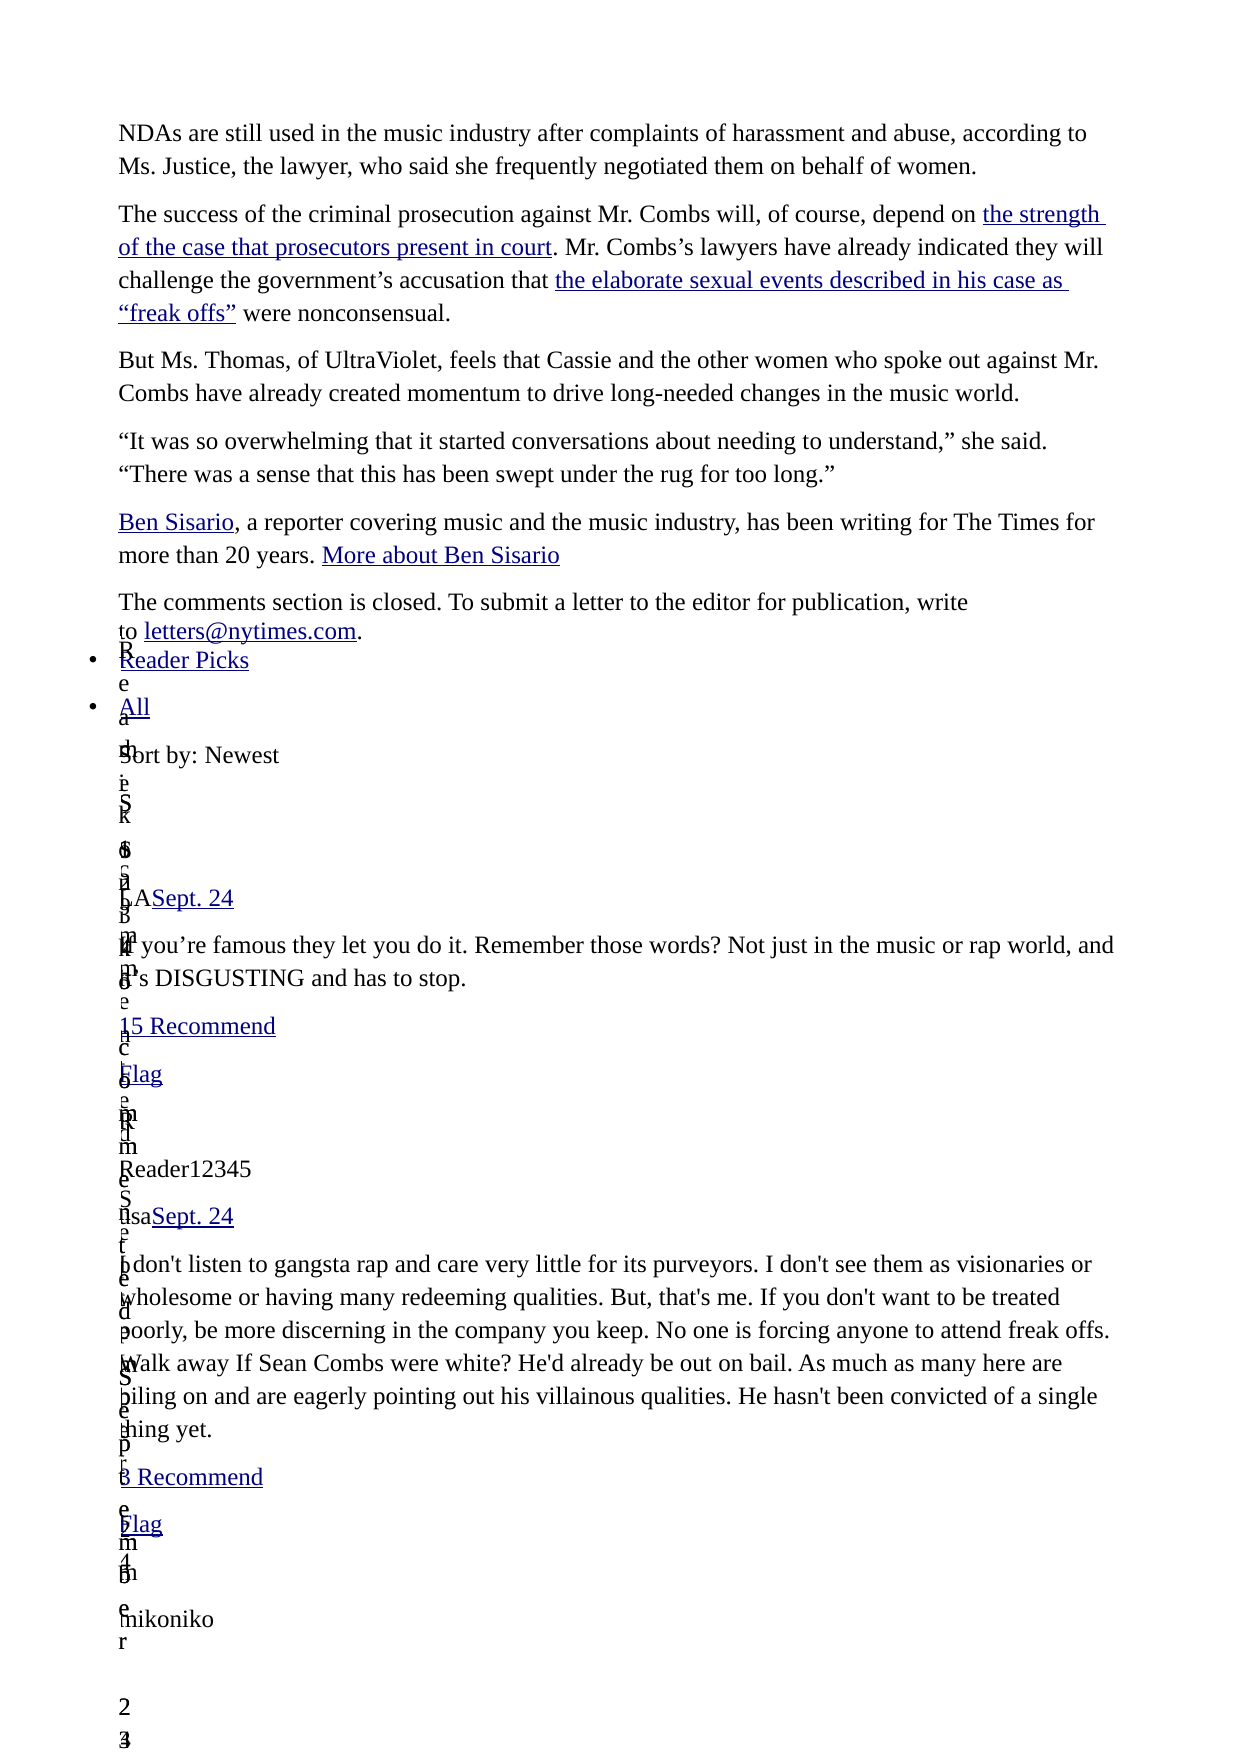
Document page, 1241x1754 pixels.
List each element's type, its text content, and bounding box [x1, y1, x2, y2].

list All [121, 692, 1122, 721]
text If you’re famous they let you do it. Remember those words? Not just in the music or rap world, and it’s DISGUSTING and has to stop. [121, 930, 1122, 992]
text mikoniko [121, 1604, 1122, 1633]
text m [121, 1557, 1122, 1586]
text S [121, 835, 1122, 864]
text NDAs are still used in the music industry after complaints of harassment and abuse, according to Ms. Justice, the lawyer, who said she frequently negotiated them on behalf of women. [118, 118, 1122, 180]
text 15 Recommend [121, 1011, 1122, 1040]
text R [121, 1106, 1122, 1135]
text Sort by: Newest [121, 740, 1122, 769]
text LASept. 24 [123, 883, 1122, 912]
text Reader12345 [121, 1154, 1122, 1183]
text Flag [121, 1509, 1122, 1538]
text The comments section is closed. To submit a letter to the editor for publication, write to letters@nytimes.com. [118, 587, 1122, 645]
text Ben Sisario, a reporter covering music and the music industry, has been writing for The Times for more than 20 years. More about Ben Sisario [118, 507, 1122, 568]
text 3 Recommend [121, 1462, 1122, 1491]
text Flag [121, 1059, 1122, 1087]
text But Ms. Thomas, of UltraViolet, feels that Cassie and the other women who spoke out against Mr. Combs have already created momentum to drive long-needed changes in the music world. [118, 345, 1122, 407]
text S [121, 788, 1122, 816]
text I don't listen to gangsta rap and care very little for its purveyors. I don't see them as visionaries or wholesome or having many redeeming qualities. But, that's me. If you don't want to be treated poorly, be more discerning in the company you keep. No one is forcing anyone to attend freak offs. Walk away If Sean Combs were white? He'd already be out on bail. As much as many here are piling on and are eagerly pointing out his villainous qualities. He hasn't been convicted of a single thing yet. [121, 1249, 1122, 1443]
text “It was so overwhelming that it started conversations about needing to understand,” she said. “There was a sense that this has been swept under the rug for too long.” [118, 426, 1122, 488]
text usaSept. 24 [121, 1201, 1122, 1230]
text The success of the criminal prosecution against Mr. Combs will, of course, depend on the strength of the case that prosecutors present in court. Mr. Combs’s lawyers have already indicated they will challenge the government’s accusation that the elaborate sexual events described in his case as “freak offs” were nonconsensual. [118, 199, 1122, 327]
list Reader Picks [121, 645, 1122, 673]
